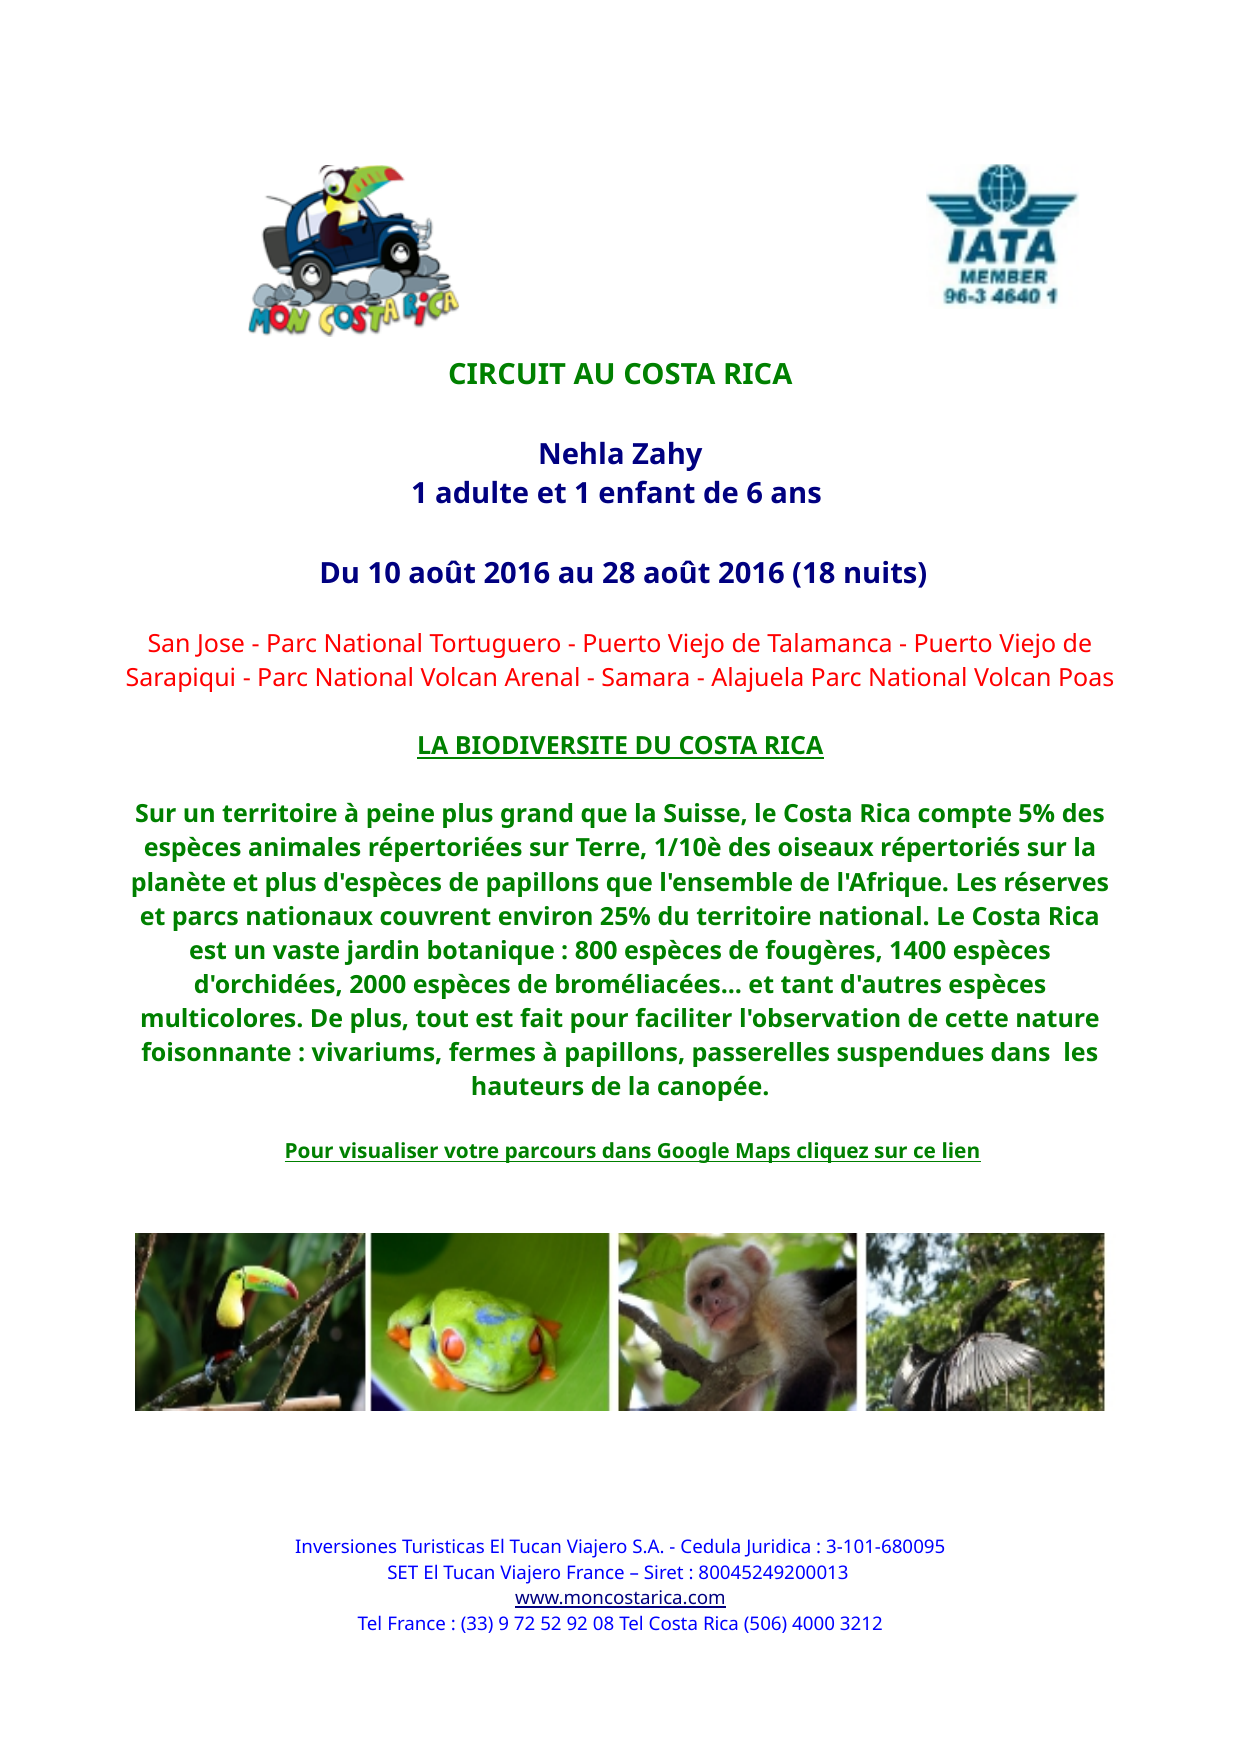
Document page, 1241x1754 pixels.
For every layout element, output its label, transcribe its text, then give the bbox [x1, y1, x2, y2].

text San Jose - Parc National Tortuguero - Puerto Viejo de Talamanca - Puerto Viejo de Sarapiqui - Parc National Volcan Arenal - Samara - Alajuela Parc National Volcan Poas [118, 626, 1122, 694]
text CIRCUIT AU COSTA RICA [118, 353, 1122, 393]
text Du 10 août 2016 au 28 août 2016 (18 nuits) [118, 552, 1122, 592]
text Nehla Zahy [118, 433, 1122, 473]
table_header [620, 118, 1122, 353]
picture [926, 164, 1080, 309]
text 1 adulte et 1 enfant de 6 ans [118, 473, 1122, 512]
table_header [118, 118, 620, 353]
picture [248, 165, 460, 337]
text LA BIODIVERSITE DU COSTA RICA [118, 728, 1122, 762]
text Sur un territoire à peine plus grand que la Suisse, le Costa Rica compte 5% des espèces animales répertoriées sur Terre, 1/10è des oiseaux répertoriés sur la planète et plus d'espèces de papillons que l'ensemble de l'Afrique. Les réserves et parcs nationaux couvrent environ 25% du territoire national. Le Costa Rica est un vaste jardin botanique : 800 espèces de fougères, 1400 espèces d'orchidées, 2000 espèces de broméliacées... et tant d'autres espèces multicolores. De plus, tout est fait pour faciliter l'observation de cette nature foisonnante : vivariums, fermes à papillons, passerelles suspendues dans les hauteurs de la canopée. [118, 796, 1122, 1103]
picture [135, 1233, 1116, 1411]
text Pour visualiser votre parcours dans Google Maps cliquez sur ce lien [118, 1137, 1146, 1165]
